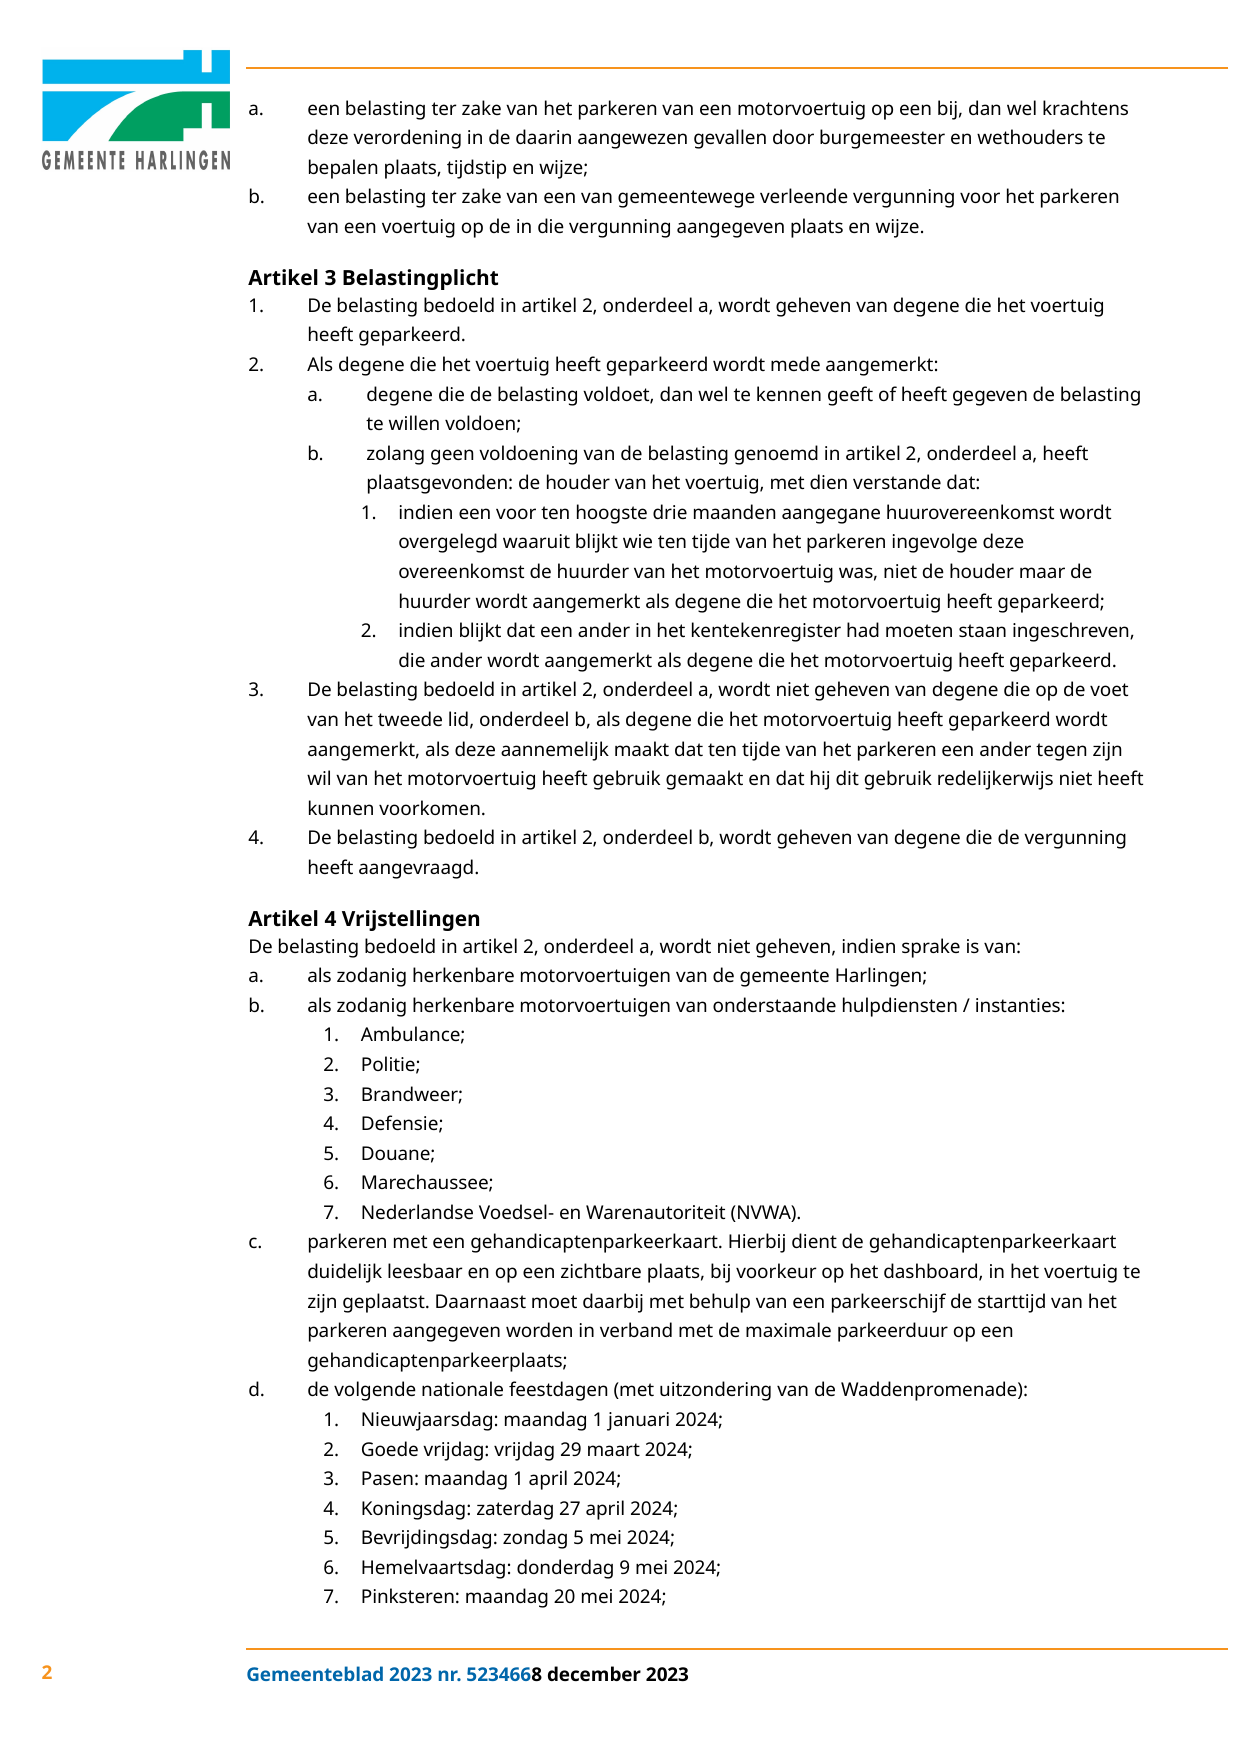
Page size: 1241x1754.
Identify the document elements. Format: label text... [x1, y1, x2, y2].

list indien een voor ten hoogste drie maanden aangegane huurovereenkomst wordt overgelegd waaruit blijkt wie ten tijde van het parkeren ingevolge deze overeenkomst de huurder van het motorvoertuig was, niet de houder maar de huurder wordt aangemerkt als degene die het motorvoertuig heeft geparkeerd; [361, 499, 1152, 613]
list als zodanig herkenbare motorvoertuigen van onderstaande hulpdiensten / instanties: [248, 992, 1152, 1018]
list degene die de belasting voldoet, dan wel te kennen geeft of heeft gegeven de belasting te willen voldoen; [307, 381, 1152, 436]
list Pinksteren: maandag 20 mei 2024; [323, 1584, 1152, 1609]
list Goede vrijdag: vrijdag 29 maart 2024; [323, 1436, 1152, 1462]
list parkeren met een gehandicaptenparkeerkaart. Hierbij dient de gehandicaptenparkeerkaart duidelijk leesbaar en op een zichtbare plaats, bij voorkeur op het dashboard, in het voertuig te zijn geplaatst. Daarnaast moet daarbij met behulp van een parkeerschijf de starttijd van het parkeren aangegeven worden in verband met de maximale parkeerduur op een gehandicaptenparkeerplaats; [248, 1229, 1152, 1373]
list als zodanig herkenbare motorvoertuigen van de gemeente Harlingen; [248, 962, 1152, 988]
list Als degene die het voertuig heeft geparkeerd wordt mede aangemerkt: [248, 351, 1152, 377]
list Pasen: maandag 1 april 2024; [323, 1465, 1152, 1491]
list De belasting bedoeld in artikel 2, onderdeel b, wordt geheven van degene die de vergunning heeft aangevraagd. [248, 824, 1152, 880]
list Nieuwjaarsdag: maandag 1 januari 2024; [323, 1406, 1152, 1432]
list Politie; [323, 1051, 1152, 1077]
text Artikel 4 Vrijstellingen [248, 904, 1152, 933]
list Hemelvaartsdag: donderdag 9 mei 2024; [323, 1554, 1152, 1580]
picture [41, 47, 231, 172]
list Bevrijdingsdag: zondag 5 mei 2024; [323, 1524, 1152, 1550]
text Artikel 3 Belastingplicht [248, 263, 1152, 292]
list de volgende nationale feestdagen (met uitzondering van de Waddenpromenade): [248, 1377, 1152, 1402]
list een belasting ter zake van het parkeren van een motorvoertuig op een bij, dan wel krachtens deze verordening in de daarin aangewezen gevallen door burgemeester en wethouders te bepalen plaats, tijdstip en wijze; [248, 95, 1152, 180]
list Douane; [323, 1140, 1152, 1166]
list De belasting bedoeld in artikel 2, onderdeel a, wordt niet geheven van degene die op de voet van het tweede lid, onderdeel b, als degene die het motorvoertuig heeft geparkeerd wordt aangemerkt, als deze aannemelijk maakt dat ten tijde van het parkeren een ander tegen zijn wil van het motorvoertuig heeft gebruik gemaakt en dat hij dit gebruik redelijkerwijs niet heeft kunnen voorkomen. [248, 677, 1152, 821]
list indien blijkt dat een ander in het kentekenregister had moeten staan ingeschreven, die ander wordt aangemerkt als degene die het motorvoertuig heeft geparkeerd. [361, 617, 1152, 673]
list Ambulance; [323, 1022, 1152, 1047]
list Brandweer; [323, 1081, 1152, 1107]
text De belasting bedoeld in artikel 2, onderdeel a, wordt niet geheven, indien sprake is van: [248, 933, 1152, 959]
list Defensie; [323, 1110, 1152, 1136]
list De belasting bedoeld in artikel 2, onderdeel a, wordt geheven van degene die het voertuig heeft geparkeerd. [248, 292, 1152, 347]
list Marechaussee; [323, 1169, 1152, 1195]
list zolang geen voldoening van de belasting genoemd in artikel 2, onderdeel a, heeft plaatsgevonden: de houder van het voertuig, met dien verstande dat: [307, 440, 1152, 495]
list Nederlandse Voedsel- en Warenautoriteit (NVWA). [323, 1199, 1152, 1225]
list een belasting ter zake van een van gemeentewege verleende vergunning voor het parkeren van een voertuig op de in die vergunning aangegeven plaats en wijze. [248, 183, 1152, 239]
list Koningsdag: zaterdag 27 april 2024; [323, 1495, 1152, 1521]
